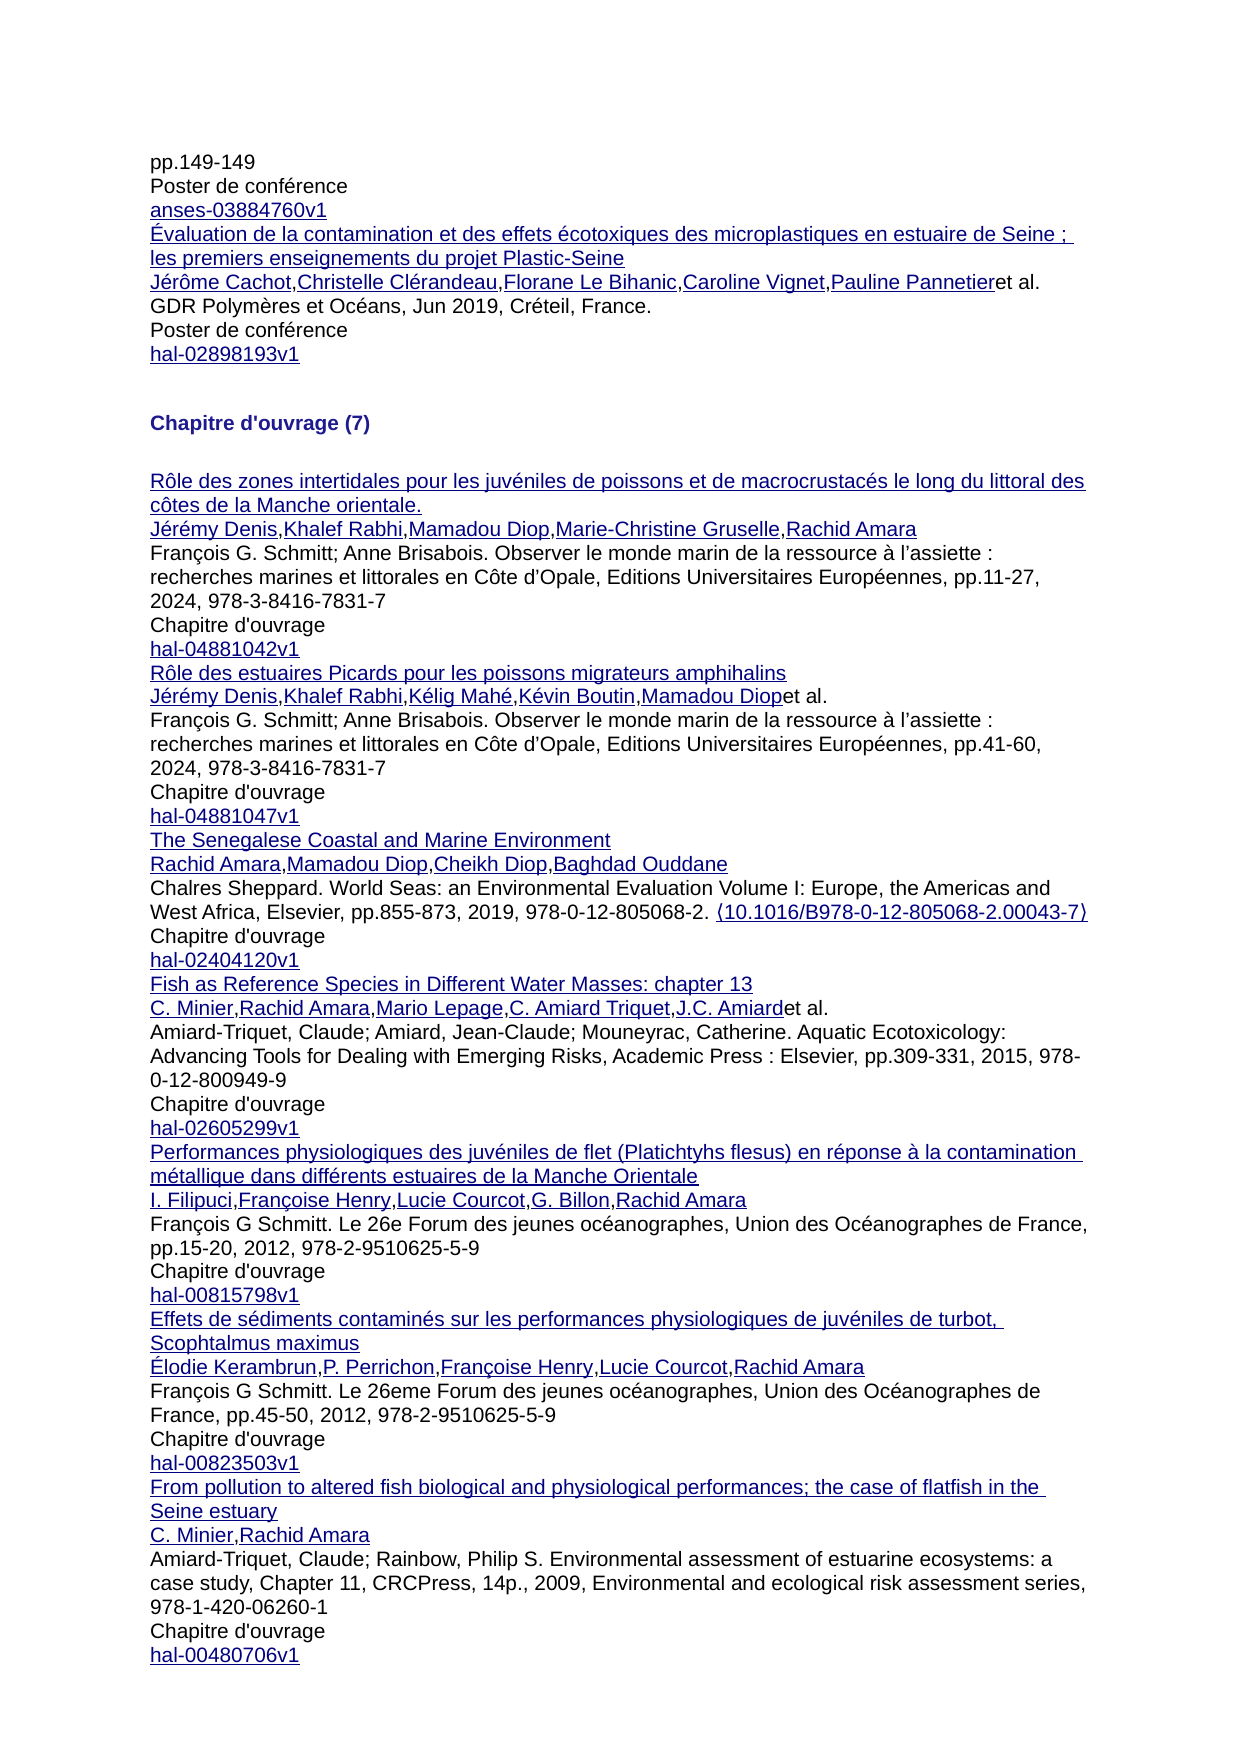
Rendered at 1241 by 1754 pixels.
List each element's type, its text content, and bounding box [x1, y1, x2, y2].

table_cell Performances physiologiques des juvéniles de flet (Platichtyhs flesus) en réponse à la contamination métallique dans différents estuaires de la Manche Orientale I. Filipuci,Françoise Henry,Lucie Courcot,G. Billon,Rachid Amara François G Schmitt. Le 26e Forum des jeunes océanographes, Union des Océanographes de France, pp.15-20, 2012, 978-2-9510625-5-9 Chapitre d'ouvrage hal-00815798v1 [150, 1140, 1090, 1307]
subtitle Chapitre d'ouvrage (7) [150, 410, 1090, 434]
table_cell The Senegalese Coastal and Marine Environment Rachid Amara,Mamadou Diop,Cheikh Diop,Baghdad Ouddane Chalres Sheppard. World Seas: an Environmental Evaluation Volume I: Europe, the Americas and West Africa, Elsevier, pp.855-873, 2019, 978-0-12-805068-2. ⟨10.1016/B978-0-12-805068-2.00043-7⟩ Chapitre d'ouvrage hal-02404120v1 [150, 828, 1090, 972]
table_cell Effets de sédiments contaminés sur les performances physiologiques de juvéniles de turbot, Scophtalmus maximus Élodie Kerambrun,P. Perrichon,Françoise Henry,Lucie Courcot,Rachid Amara François G Schmitt. Le 26eme Forum des jeunes océanographes, Union des Océanographes de France, pp.45-50, 2012, 978-2-9510625-5-9 Chapitre d'ouvrage hal-00823503v1 [150, 1307, 1090, 1475]
table_header Rôle des zones intertidales pour les juvéniles de poissons et de macrocrustacés le long du littoral des côtes de la Manche orientale. Jérémy Denis,Khalef Rabhi,Mamadou Diop,Marie-Christine Gruselle,Rachid Amara François G. Schmitt; Anne Brisabois. Observer le monde marin de la ressource à l’assiette : recherches marines et littorales en Côte d’Opale, Editions Universitaires Européennes, pp.11-27, 2024, 978-3-8416-7831-7 Chapitre d'ouvrage hal-04881042v1 [150, 469, 1090, 660]
table_cell Rôle des estuaires Picards pour les poissons migrateurs amphihalins Jérémy Denis,Khalef Rabhi,Kélig Mahé,Kévin Boutin,Mamadou Diopet al. François G. Schmitt; Anne Brisabois. Observer le monde marin de la ressource à l’assiette : recherches marines et littorales en Côte d’Opale, Editions Universitaires Européennes, pp.41-60, 2024, 978-3-8416-7831-7 Chapitre d'ouvrage hal-04881047v1 [150, 660, 1090, 828]
table_cell Fish as Reference Species in Different Water Masses: chapter 13 C. Minier,Rachid Amara,Mario Lepage,C. Amiard Triquet,J.C. Amiardet al. Amiard-Triquet, Claude; Amiard, Jean-Claude; Mouneyrac, Catherine. Aquatic Ecotoxicology: Advancing Tools for Dealing with Emerging Risks, Academic Press : Elsevier, pp.309-331, 2015, 978-0-12-800949-9 Chapitre d'ouvrage hal-02605299v1 [150, 972, 1090, 1139]
table_cell From pollution to altered fish biological and physiological performances; the case of flatfish in the Seine estuary C. Minier,Rachid Amara Amiard-Triquet, Claude; Rainbow, Philip S. Environmental assessment of estuarine ecosystems: a case study, Chapter 11, CRCPress, 14p., 2009, Environmental and ecological risk assessment series, 978-1-420-06260-1 Chapitre d'ouvrage hal-00480706v1 [150, 1475, 1090, 1667]
table_cell Évaluation de la contamination et des effets écotoxiques des microplastiques en estuaire de Seine ; les premiers enseignements du projet Plastic-Seine Jérôme Cachot,Christelle Clérandeau,Florane Le Bihanic,Caroline Vignet,Pauline Pannetieret al. GDR Polymères et Océans, Jun 2019, Créteil, France. Poster de conférence hal-02898193v1 [150, 222, 1090, 366]
table_cell 3PAC: A Platform for Plastic Particles Analyses & Characterization Alexandre Dehaut,Périne Doyen,Thierry Grard,Sami Souissi,Sébastien Monchyet al. Micro 2020 International conference - Fate and Impacts of Microplastices: knowledge and responsabilities, Nov 2020, On-line, France. The Marine Sciences For Society researchers’ network - MSFS (Eds); The World Network of Island and Coastal Biosphere Reserves - WNICBR (Eds), MICRO 2020 Fate and Impact of Microplastics: Knowledge and Responsibilities. conference proceedings, pp.149-149 Poster de conférence anses-03884760v1 [150, 150, 1090, 222]
